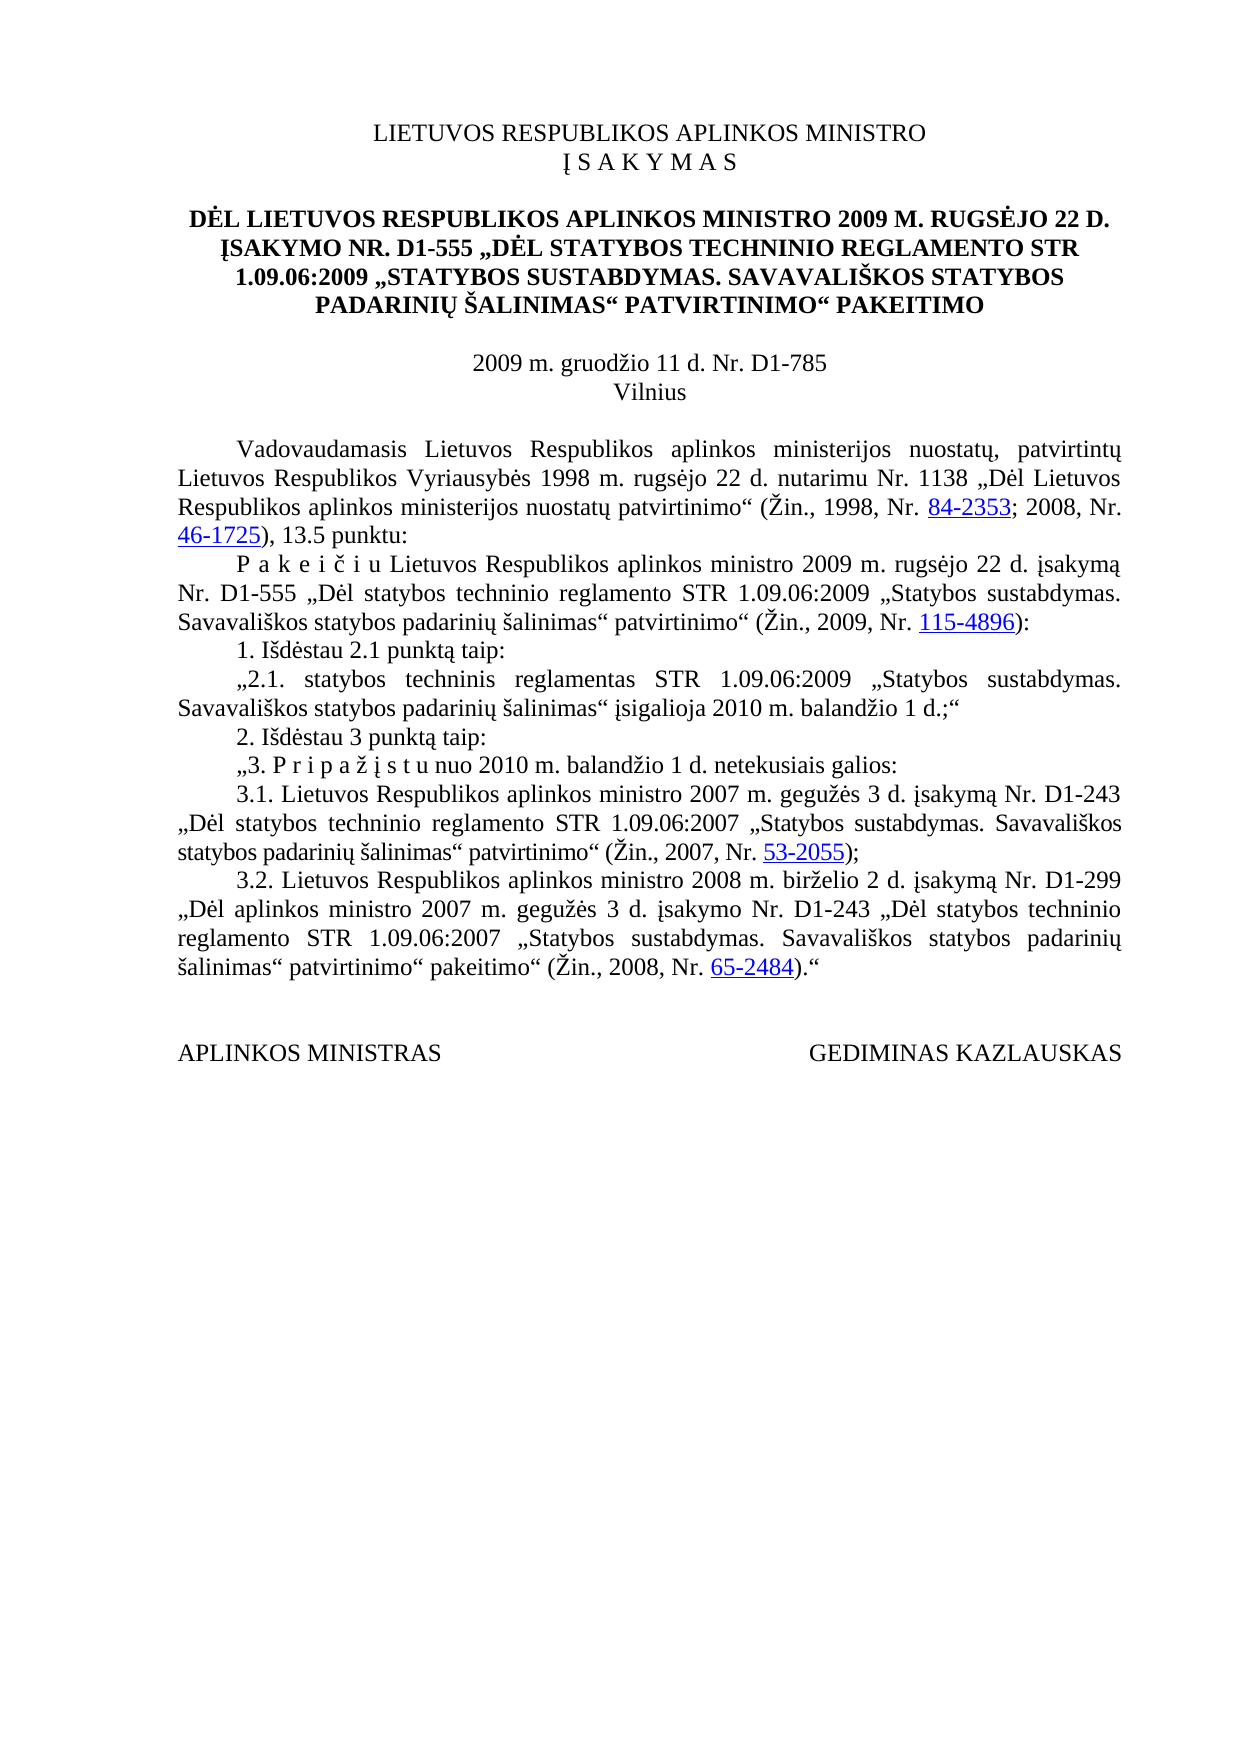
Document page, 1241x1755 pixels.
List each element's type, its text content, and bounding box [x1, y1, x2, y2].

text „2.1. statybos techninis reglamentas STR 1.09.06:2009 „Statybos sustabdymas. Savavališkos statybos padarinių šalinimas“ įsigalioja 2010 m. balandžio 1 d.;“ [177, 664, 1122, 722]
text Į S A K Y M A S [177, 147, 1122, 176]
text Vilnius [177, 377, 1122, 406]
text 2009 m. gruodžio 11 d. Nr. D1-785 [177, 348, 1122, 377]
text 3.1. Lietuvos Respublikos aplinkos ministro 2007 m. gegužės 3 d. įsakymą Nr. D1-243 „Dėl statybos techninio reglamento STR 1.09.06:2007 „Statybos sustabdymas. Savavališkos statybos padarinių šalinimas“ patvirtinimo“ (Žin., 2007, Nr. 53-2055); [177, 779, 1122, 866]
text LIETUVOS RESPUBLIKOS APLINKOS MINISTRO [177, 118, 1122, 147]
text 1. Išdėstau 2.1 punktą taip: [177, 636, 1122, 664]
text DĖL LIETUVOS RESPUBLIKOS APLINKOS MINISTRO 2009 M. RUGSĖJO 22 D. ĮSAKYMO Nr. D1-555 „DĖL STATYBOS TECHNINIO REGLAMENTO STR 1.09.06:2009 „STATYBOS SUSTABDYMAS. SAVAVALIŠKOS STATYBOS PADARINIŲ ŠALINIMAS“ PATVIRTINIMO“ PAKEITIMO [177, 204, 1122, 319]
text 3.2. Lietuvos Respublikos aplinkos ministro 2008 m. birželio 2 d. įsakymą Nr. D1-299 „Dėl aplinkos ministro 2007 m. gegužės 3 d. įsakymo Nr. D1-243 „Dėl statybos techninio reglamento STR 1.09.06:2007 „Statybos sustabdymas. Savavališkos statybos padarinių šalinimas“ patvirtinimo“ pakeitimo“ (Žin., 2008, Nr. 65-2484).“ [177, 866, 1122, 981]
text Aplinkos ministras Gediminas Kazlauskas [177, 1038, 1122, 1067]
text P a k e i č i u Lietuvos Respublikos aplinkos ministro 2009 m. rugsėjo 22 d. įsakymą Nr. D1-555 „Dėl statybos techninio reglamento STR 1.09.06:2009 „Statybos sustabdymas. Savavališkos statybos padarinių šalinimas“ patvirtinimo“ (Žin., 2009, Nr. 115-4896): [177, 549, 1122, 636]
text Vadovaudamasis Lietuvos Respublikos aplinkos ministerijos nuostatų, patvirtintų Lietuvos Respublikos Vyriausybės 1998 m. rugsėjo 22 d. nutarimu Nr. 1138 „Dėl Lietuvos Respublikos aplinkos ministerijos nuostatų patvirtinimo“ (Žin., 1998, Nr. 84-2353; 2008, Nr. 46-1725), 13.5 punktu: [177, 434, 1122, 549]
text „3. P r i p a ž į s t u nuo 2010 m. balandžio 1 d. netekusiais galios: [177, 751, 1122, 779]
text 2. Išdėstau 3 punktą taip: [177, 722, 1122, 751]
